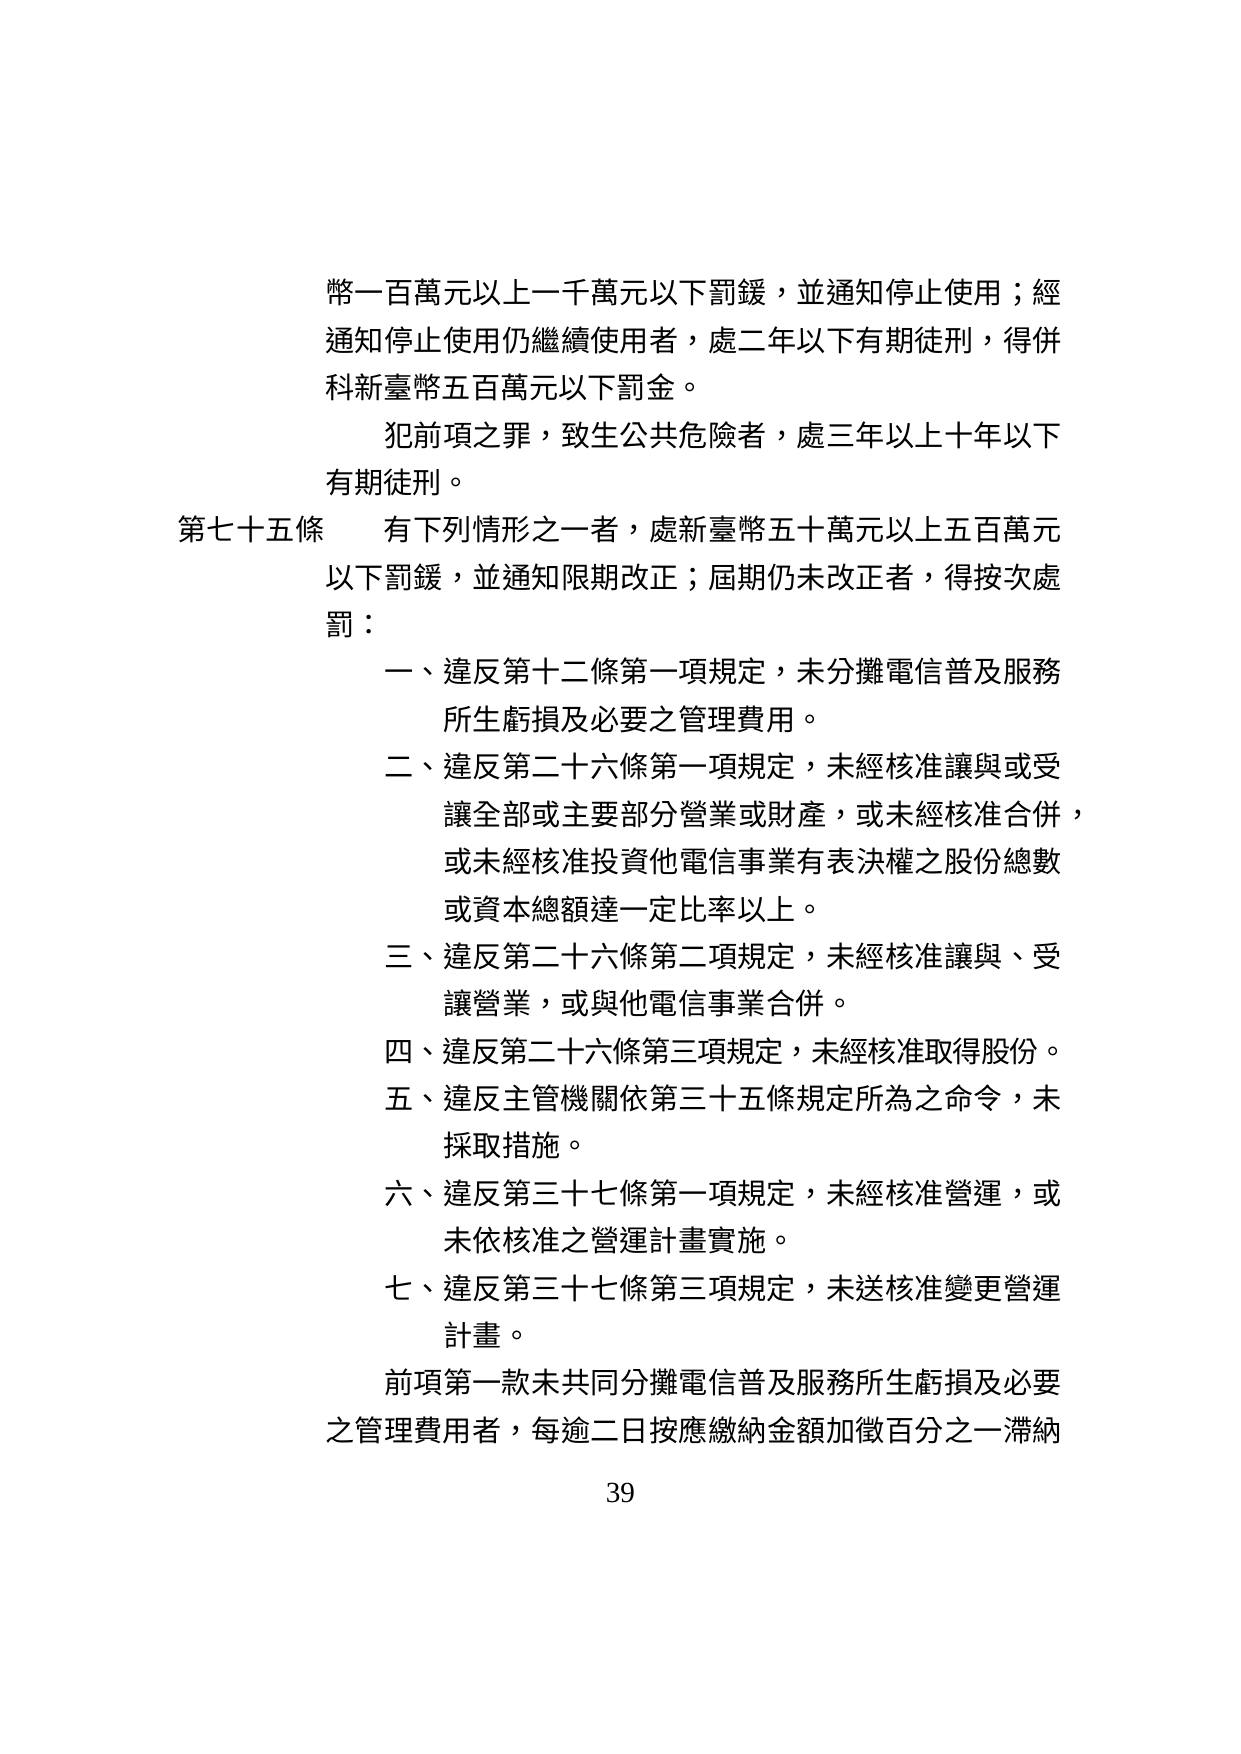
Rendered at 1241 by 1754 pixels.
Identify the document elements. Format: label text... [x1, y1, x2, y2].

text 犯前項之罪，致生公共危險者，處三年以上十年以下有期徒刑。 [325, 408, 1063, 503]
text 四、違反第二十六條第三項規定，未經核准取得股份。 [384, 1024, 1063, 1072]
text 二、違反第二十六條第一項規定，未經核准讓與或受讓全部或主要部分營業或財產，或未經核准合併，或未經核准投資他電信事業有表決權之股份總數或資本總額達一定比率以上。 [384, 740, 1063, 929]
text 六、違反第三十七條第一項規定，未經核准營運，或未依核准之營運計畫實施。 [384, 1166, 1063, 1261]
text 幣一百萬元以上一千萬元以下罰鍰，並通知停止使用；經通知停止使用仍繼續使用者，處二年以下有期徒刑，得併科新臺幣五百萬元以下罰金。 [325, 266, 1063, 408]
text 一、違反第十二條第一項規定，未分攤電信普及服務所生虧損及必要之管理費用。 [384, 645, 1063, 740]
text 前項第一款未共同分攤電信普及服務所生虧損及必要之管理費用者，每逾二日按應繳納金額加徵百分之一滯納 [325, 1356, 1063, 1451]
text 五、違反主管機關依第三十五條規定所為之命令，未採取措施。 [384, 1072, 1063, 1166]
text 七、違反第三十七條第三項規定，未送核准變更營運計畫。 [384, 1261, 1063, 1356]
text 三、違反第二十六條第二項規定，未經核准讓與、受讓營業，或與他電信事業合併。 [384, 929, 1063, 1024]
text 第七十五條 有下列情形之一者，處新臺幣五十萬元以上五百萬元以下罰鍰，並通知限期改正；屆期仍未改正者，得按次處罰： [177, 503, 1063, 645]
